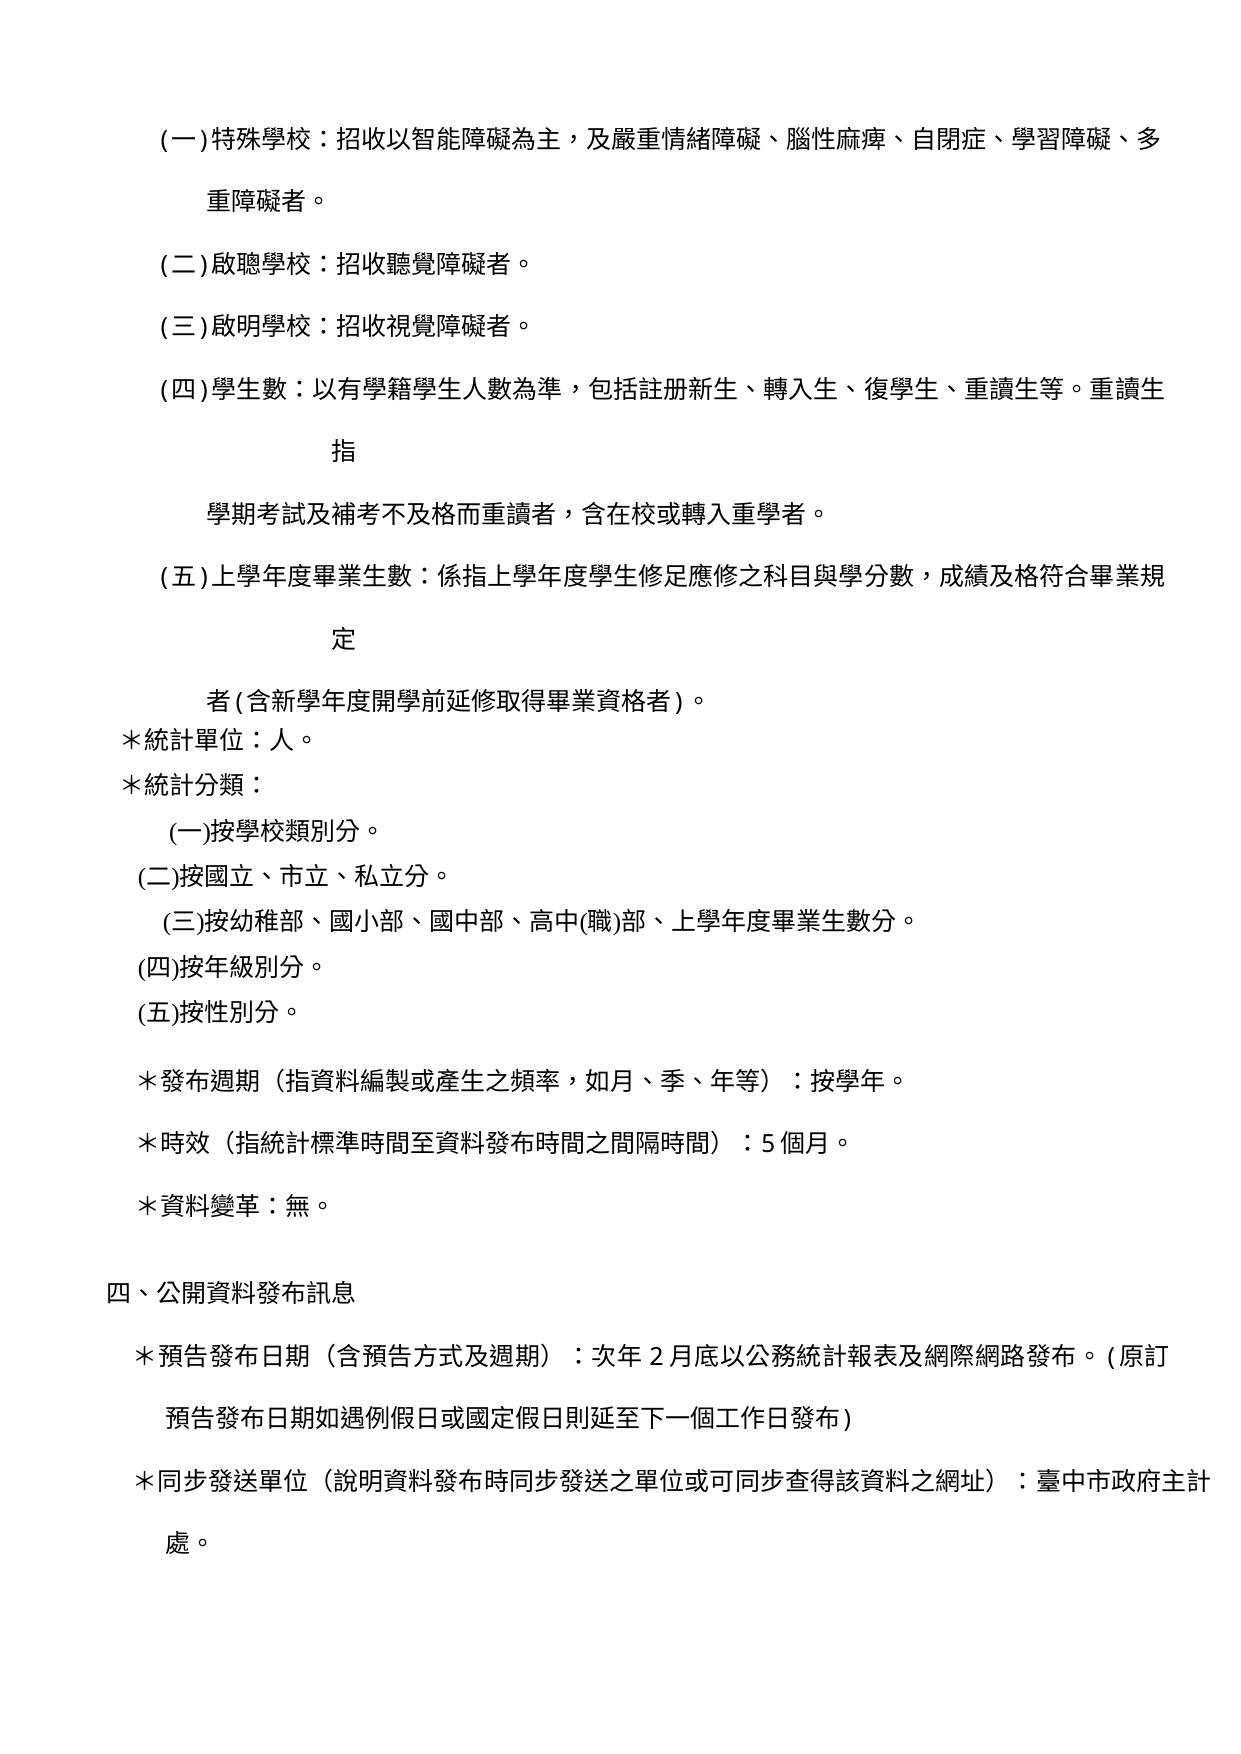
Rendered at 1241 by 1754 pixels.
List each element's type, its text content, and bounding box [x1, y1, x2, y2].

text ＊預告發布日期（含預告方式及週期）：次年2月底以公務統計報表及網際網路發布。(原訂預告發布日期如遇例假日或國定假日則延至下一個工作日發布) [133, 1313, 1169, 1438]
text 學期考試及補考不及格而重讀者，含在校或轉入重學者。 [206, 471, 1169, 533]
text ＊統計單位：人。 [106, 721, 1169, 757]
text (四)按年級別分。 [106, 947, 1169, 983]
text 者(含新學年度開學前延修取得畢業資格者)。 [206, 658, 1169, 721]
text (二)啟聰學校：招收聽覺障礙者。 [156, 221, 1169, 283]
text (四)學生數：以有學籍學生人數為準，包括註册新生、轉入生、復學生、重讀生等。重讀生指 [156, 346, 1169, 471]
text (二)按國立、市立、私立分。 [106, 856, 1169, 893]
text ＊統計分類： [106, 766, 1169, 802]
text ＊時效（指統計標準時間至資料發布時間之間隔時間）：5個月。 [106, 1100, 1169, 1163]
text 四、公開資料發布訊息 [106, 1250, 1169, 1313]
text (三)按幼稚部、國小部、國中部、高中(職)部、上學年度畢業生數分。 [106, 902, 1169, 938]
text (五)按性別分。 [106, 992, 1169, 1029]
text 重障礙者。 [106, 158, 1169, 221]
text (三)啟明學校：招收視覺障礙者。 [156, 283, 1169, 346]
text (五)上學年度畢業生數：係指上學年度學生修足應修之科目與學分數，成績及格符合畢業規定 [156, 533, 1169, 658]
text (一)按學校類別分。 [106, 811, 1169, 847]
text (一)特殊學校：招收以智能障礙為主，及嚴重情緒障礙、腦性麻痺、自閉症、學習障礙、多 [156, 96, 1169, 158]
text ＊資料變革：無。 [106, 1163, 1169, 1225]
text ＊發布週期（指資料編製或產生之頻率，如月、季、年等）：按學年。 [106, 1038, 1169, 1100]
text ＊同步發送單位（說明資料發布時同步發送之單位或可同步查得該資料之網址）：臺中市政府主計處。 [133, 1438, 1214, 1563]
